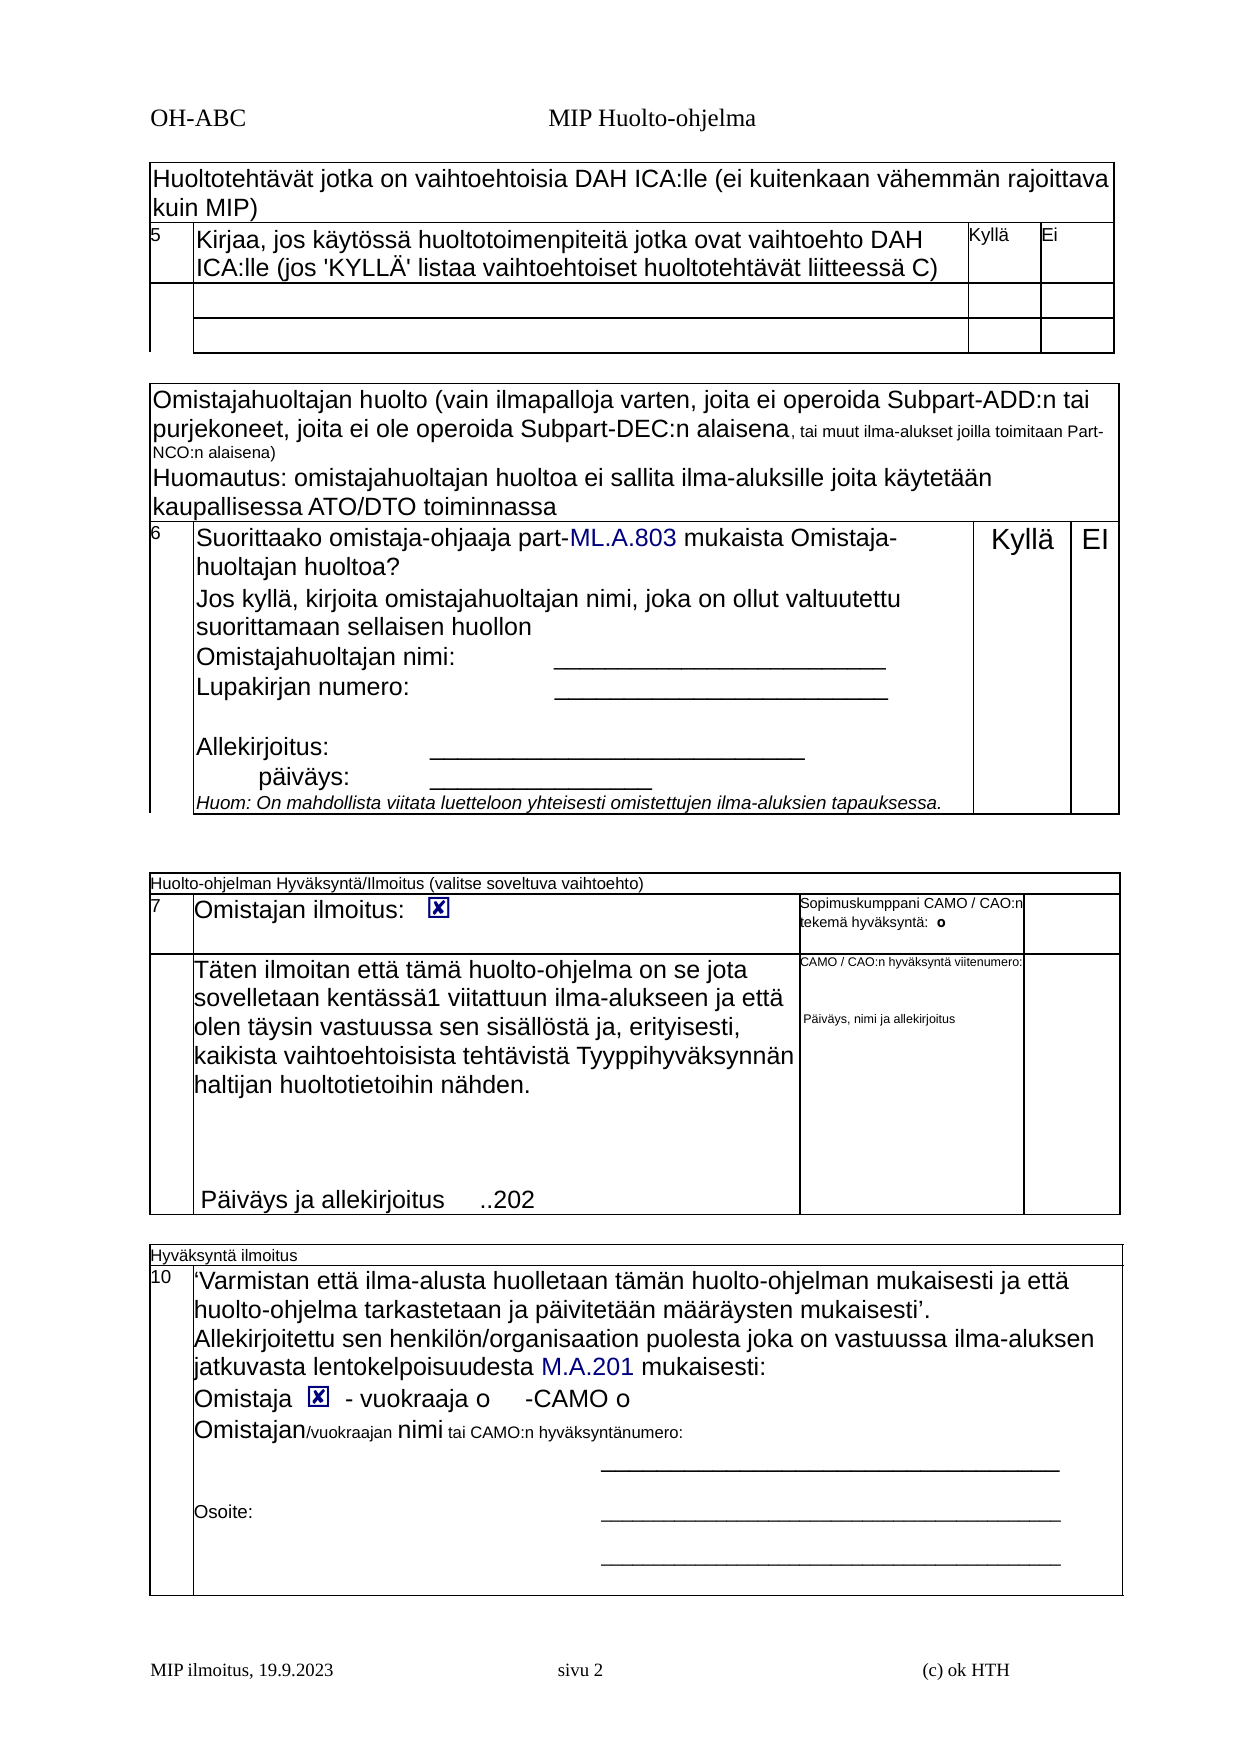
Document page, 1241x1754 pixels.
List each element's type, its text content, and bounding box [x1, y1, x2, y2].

table_cell [1025, 955, 1119, 1213]
table_cell Täten ilmoitan että tämä huolto-ohjelma on se jota sovelletaan kentässä1 viitattuun ilma-alukseen ja että olen täysin vastuussa sen sisällöstä ja, erityisesti, kaikista vaihtoehtoisista tehtävistä Tyyppihyväksynnän haltijan huoltotietoihin nähden. Päiväys ja allekirjoitus ..202 [194, 955, 799, 1213]
table_cell ‘Varmistan että ilma-alusta huolletaan tämän huolto-ohjelman mukaisesti ja että huolto-ohjelma tarkastetaan ja päivitetään määräysten mukaisesti’. Allekirjoitettu sen henkilön/organisaation puolesta joka on vastuussa ilma-aluksen jatkuvasta lentokelpoisuudesta M.A.201 mukaisesti: Omistaja  - vuokraaja o -CAMO o Omistajan/vuokraajan nimi tai CAMO:n hyväksyntänumero: _________________________________ Osoite: ____________________________________________ ____________________________________________ [194, 1266, 1122, 1595]
table_cell [1042, 284, 1113, 317]
table_cell [151, 284, 193, 317]
table_cell Omistajan ilmoitus:  [194, 895, 799, 953]
table_cell [151, 317, 193, 352]
table_cell Kyllä [974, 522, 1070, 581]
table_cell [1072, 581, 1118, 813]
table_cell [194, 284, 968, 317]
table_header Omistajahuoltajan huolto (vain ilmapalloja varten, joita ei operoida Subpart-ADD:n tai purjekoneet, joita ei ole operoida Subpart-DEC:n alaisena, tai muut ilma-alukset joilla toimitaan Part-NCO:n alaisena) Huomautus: omistajahuoltajan huoltoa ei sallita ilma-aluksille joita käytetään kaupallisessa ATO/DTO toiminnassa [151, 384, 1118, 521]
table_cell EI [1072, 522, 1118, 581]
table_cell [194, 319, 968, 352]
table_cell [969, 284, 1040, 317]
table_cell Sopimuskumppani CAMO / CAO:n tekemä hyväksyntä: o [801, 895, 1023, 953]
table_cell 10 [151, 1266, 193, 1595]
table_header Huolto-ohjelman Hyväksyntä/Ilmoitus (valitse soveltuva vaihtoehto) [151, 874, 1119, 893]
table_cell Suorittaako omistaja-ohjaaja part-ML.A.803 mukaista Omistaja-huoltajan huoltoa? [194, 522, 973, 581]
table_cell Jos kyllä, kirjoita omistajahuoltajan nimi, joka on ollut valtuutettu suorittamaan sellaisen huollon Omistajahuoltajan nimi: __________________________ Lupakirjan numero: ________________________ Allekirjoitus: ___________________________ päiväys: ________________ Huom: On mahdollista viitata luetteloon yhteisesti omistettujen ilma-aluksien tapauksessa. [194, 581, 973, 813]
table_header Hyväksyntä ilmoitus [151, 1245, 1122, 1264]
table_cell [1025, 895, 1119, 953]
table_cell Kirjaa, jos käytössä huoltotoimenpiteitä jotka ovat vaihtoehto DAH ICA:lle (jos 'KYLLÄ' listaa vaihtoehtoiset huoltotehtävät liitteessä C) [194, 223, 968, 282]
table_cell 5 [151, 223, 193, 282]
table_cell 7 [151, 895, 193, 953]
table_cell [974, 581, 1070, 813]
table_header Huoltotehtävät jotka on vaihtoehtoisia DAH ICA:lle (ei kuitenkaan vähemmän rajoittava kuin MIP) [151, 163, 1113, 222]
table_cell Kyllä [969, 223, 1040, 282]
table_cell Ei [1042, 223, 1113, 282]
table_cell CAMO / CAO:n hyväksyntä viitenumero: Päiväys, nimi ja allekirjoitus [801, 955, 1023, 1213]
table_cell [151, 955, 193, 1213]
table_cell [1042, 319, 1113, 352]
table_cell [969, 319, 1040, 352]
table_cell 6 [151, 522, 193, 813]
